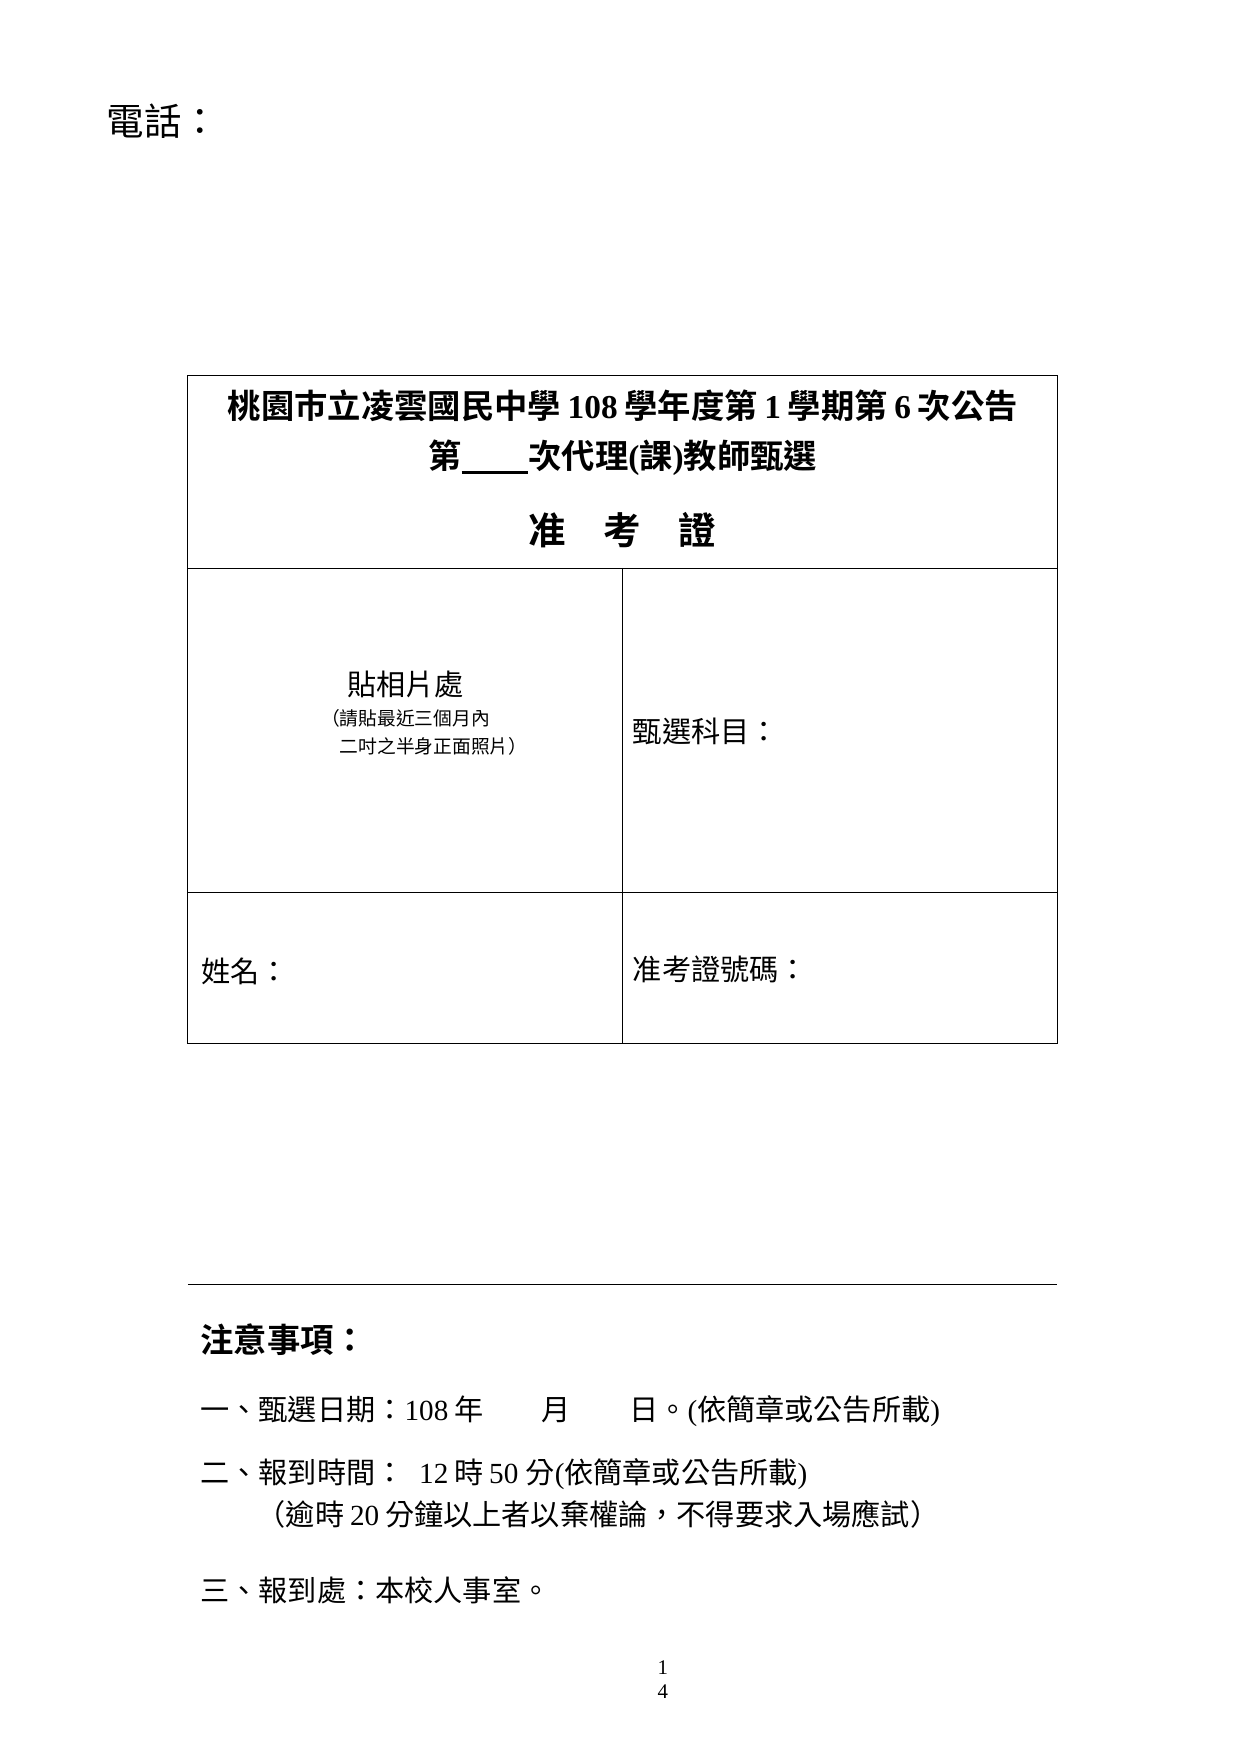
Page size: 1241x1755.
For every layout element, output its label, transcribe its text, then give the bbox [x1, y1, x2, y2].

text 二、報到時間： 12時50 分(依簡章或公告所載) [200, 1449, 1211, 1492]
table_cell 准考證號碼： [623, 893, 1057, 1043]
text 注意事項： [200, 1314, 1211, 1362]
text 一、甄選日期：108年 月 日。(依簡章或公告所載) [200, 1386, 1211, 1428]
text 三、報到處：本校人事室。 [200, 1568, 1211, 1610]
table_cell 姓名： [188, 893, 622, 1043]
table_header 桃園巿立凌雲國民中學108學年度第1學期第6次公告 第 次代理(課)教師甄選 准 考 證 [188, 376, 1057, 568]
table_cell 貼相片處 （請貼最近三個月內 二吋之半身正面照片） [188, 569, 622, 892]
table_cell 甄選科目： [623, 569, 1057, 892]
text （逾時20分鐘以上者以棄權論，不得要求入場應試） [256, 1492, 1211, 1534]
text 電話： [106, 75, 1211, 150]
table_cell [188, 1044, 1057, 1284]
